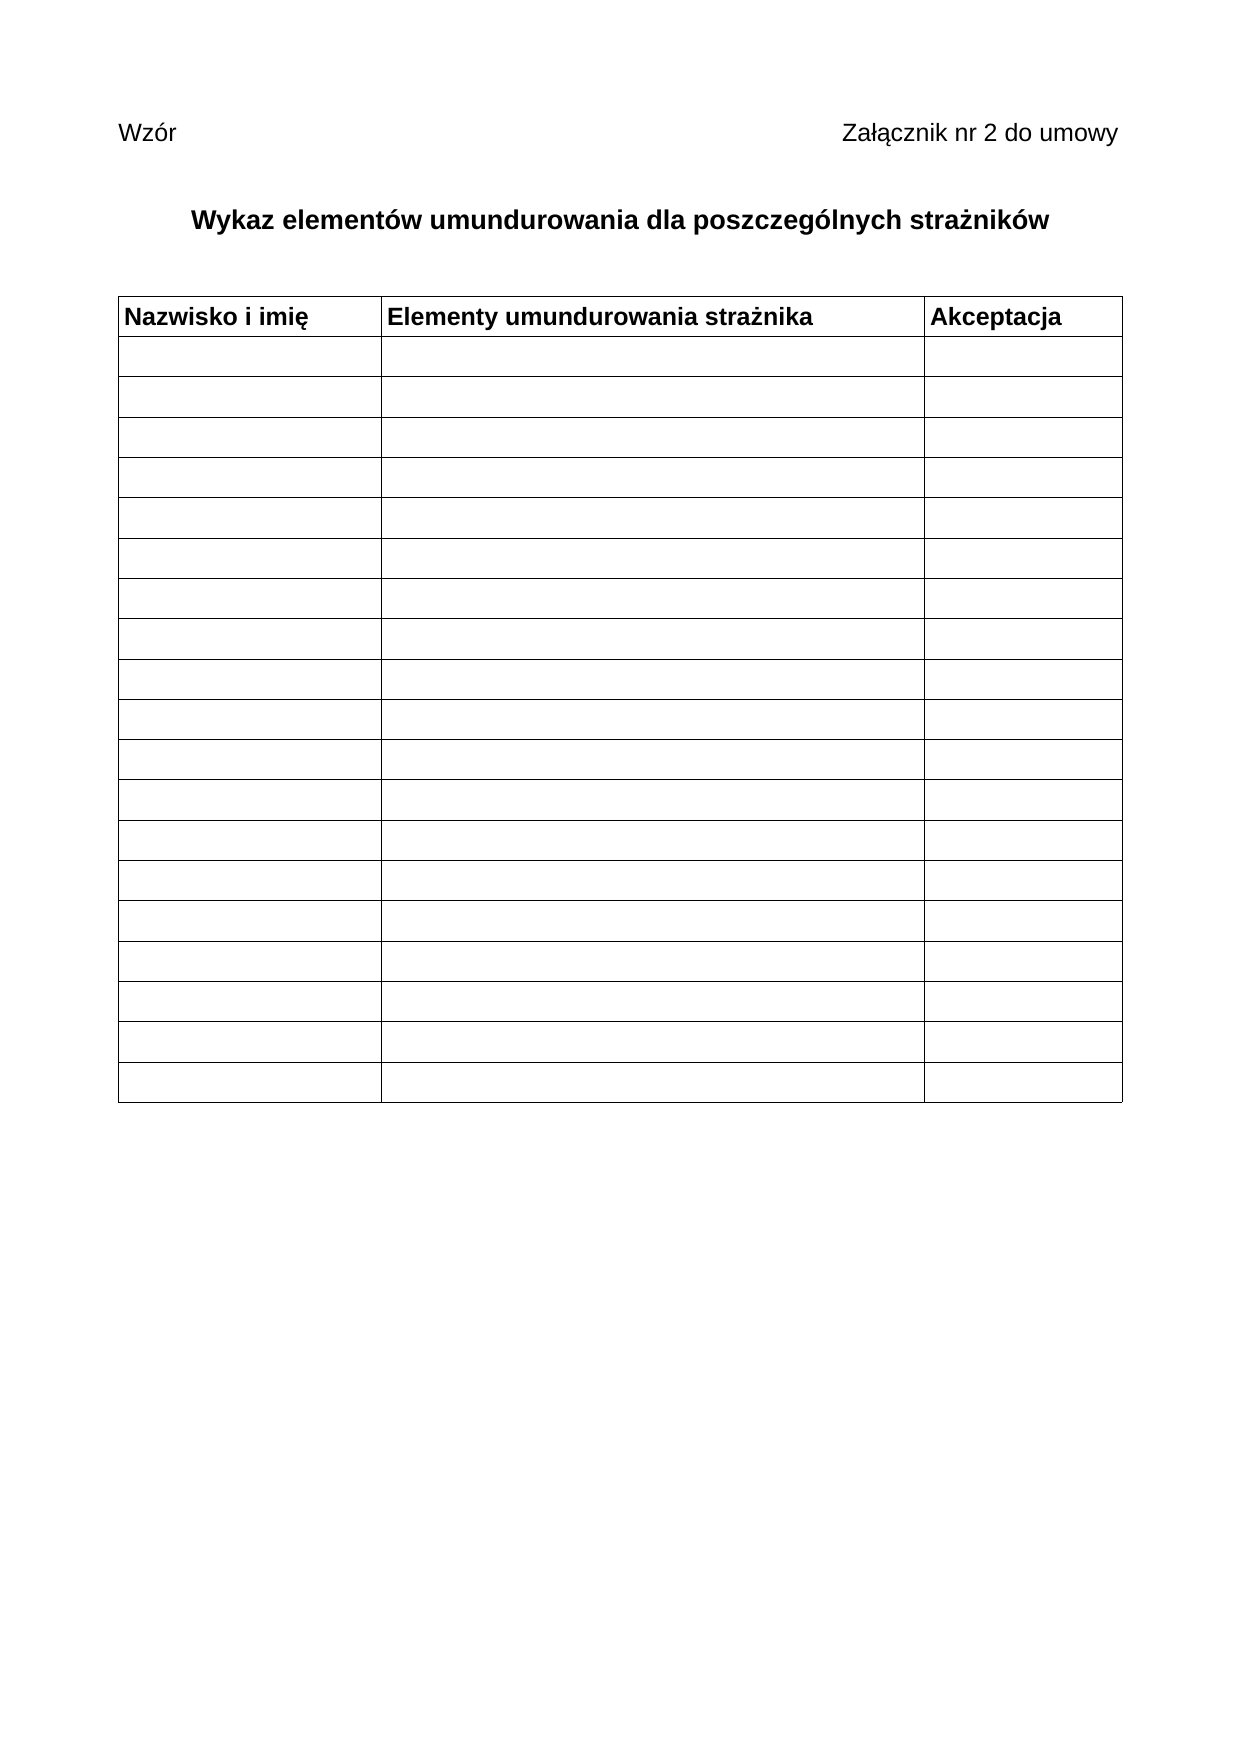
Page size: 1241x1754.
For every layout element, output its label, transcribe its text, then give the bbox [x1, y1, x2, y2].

table_cell [119, 1063, 381, 1102]
table_cell [119, 700, 381, 739]
table_cell [925, 1063, 1122, 1102]
table_cell [925, 700, 1122, 739]
table_cell [119, 780, 381, 820]
table_cell [925, 1022, 1122, 1062]
table_cell [382, 619, 924, 658]
table_cell [382, 579, 924, 618]
text Wzór Załącznik nr 2 do umowy [118, 118, 1122, 147]
table_cell [382, 1022, 924, 1062]
table_cell [119, 740, 381, 779]
table_cell [382, 780, 924, 820]
table_cell [925, 982, 1122, 1021]
table_cell [382, 821, 924, 860]
table_cell [925, 539, 1122, 578]
table_cell [382, 982, 924, 1021]
table_cell [925, 377, 1122, 417]
table_cell [119, 901, 381, 941]
table_cell [925, 780, 1122, 820]
table_cell [119, 942, 381, 981]
table_cell [925, 337, 1122, 376]
table_cell [382, 498, 924, 537]
table_cell [119, 418, 381, 457]
table_cell [925, 740, 1122, 779]
table_cell [925, 821, 1122, 860]
table_cell [382, 740, 924, 779]
table_cell [119, 377, 381, 417]
table_cell [119, 619, 381, 658]
table_cell [119, 660, 381, 699]
table_cell [925, 942, 1122, 981]
table_cell [382, 418, 924, 457]
table_cell [119, 1022, 381, 1062]
table_cell [119, 539, 381, 578]
table_cell [119, 458, 381, 497]
table_header Nazwisko i imię [119, 297, 381, 336]
table_cell [382, 660, 924, 699]
table_cell [925, 418, 1122, 457]
table_cell [382, 337, 924, 376]
table_cell [925, 579, 1122, 618]
table_cell [382, 700, 924, 739]
table_cell [925, 861, 1122, 900]
table_cell [119, 861, 381, 900]
table_cell [119, 337, 381, 376]
text Wykaz elementów umundurowania dla poszczególnych strażników [118, 204, 1122, 236]
table_cell [119, 982, 381, 1021]
table_cell [382, 539, 924, 578]
table_cell [925, 901, 1122, 941]
table_cell [119, 498, 381, 537]
table_cell [925, 498, 1122, 537]
table_cell [382, 901, 924, 941]
table_cell [382, 1063, 924, 1102]
table_cell [382, 377, 924, 417]
table_cell [119, 579, 381, 618]
table_cell [382, 458, 924, 497]
table_cell [925, 660, 1122, 699]
table_cell [382, 861, 924, 900]
table_cell [382, 942, 924, 981]
table_header Akceptacja [925, 297, 1122, 336]
table_cell [925, 458, 1122, 497]
table_cell [119, 821, 381, 860]
table_cell [925, 619, 1122, 658]
table_header Elementy umundurowania strażnika [382, 297, 924, 336]
